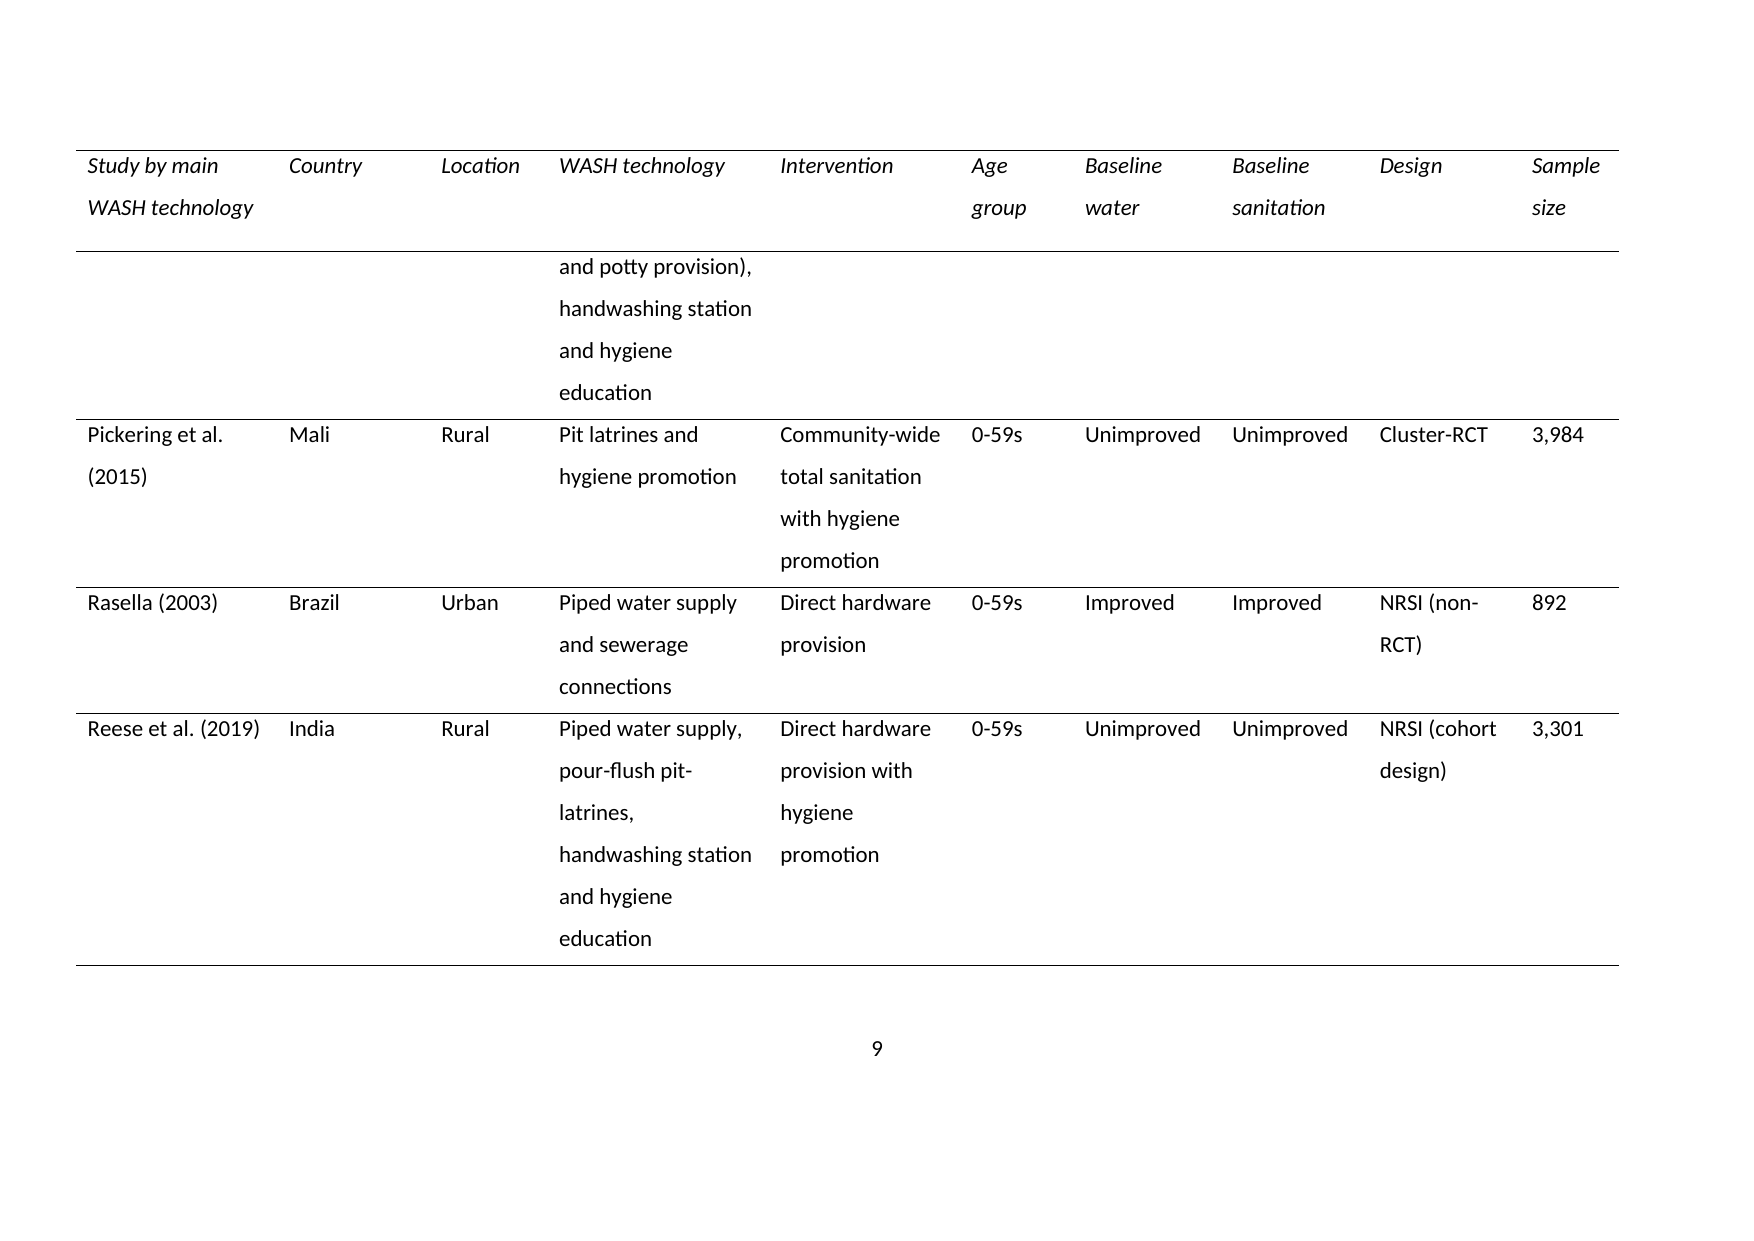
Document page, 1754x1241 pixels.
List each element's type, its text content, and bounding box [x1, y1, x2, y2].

table_cell Unimproved [1221, 714, 1368, 965]
table_cell Improved [1221, 588, 1368, 713]
table_cell [1074, 252, 1221, 419]
table_cell [1221, 252, 1368, 419]
table_cell Brazil [278, 588, 430, 713]
table_cell NRSI (cohort design) [1368, 714, 1521, 965]
table_cell NRSI (non-RCT) [1368, 588, 1521, 713]
table_cell Improved [1074, 588, 1221, 713]
table_cell Direct hardware provision with hygiene promotion [769, 714, 960, 965]
table_cell Urban [430, 588, 548, 713]
table_cell [430, 252, 548, 419]
table_header Location [430, 151, 548, 251]
table_cell [278, 252, 430, 419]
table_cell Rasella (2003) [76, 588, 278, 713]
table_header Study by main WASH technology [76, 151, 278, 251]
table_cell Pickering et al. (2015) [76, 420, 278, 587]
table_header Age group [960, 151, 1073, 251]
table_header Intervention [769, 151, 960, 251]
table_cell Piped water supply, pour-flush pit- latrines, handwashing station and hygiene education [548, 714, 769, 965]
table_cell 3,984 [1521, 420, 1619, 587]
table_cell Rural [430, 420, 548, 587]
table_cell Reese et al. (2019) [76, 714, 278, 965]
table_cell Direct hardware provision [769, 588, 960, 713]
table_cell Cluster-RCT [1368, 420, 1521, 587]
table_cell 0-59s [960, 714, 1073, 965]
table_cell Unimproved [1074, 420, 1221, 587]
table_cell India [278, 714, 430, 965]
table_header Design [1368, 151, 1521, 251]
table_cell [960, 252, 1073, 419]
table_cell Rural [430, 714, 548, 965]
table_cell Pit latrines and hygiene promotion [548, 420, 769, 587]
table_cell and potty provision), handwashing station and hygiene education [548, 252, 769, 419]
table_cell 0-59s [960, 420, 1073, 587]
table_cell Community-wide total sanitation with hygiene promotion [769, 420, 960, 587]
table_cell 892 [1521, 588, 1619, 713]
table_cell 0-59s [960, 588, 1073, 713]
table_cell [76, 252, 278, 419]
table_header Country [278, 151, 430, 251]
table_header Baseline water [1074, 151, 1221, 251]
table_header Baseline sanitation [1221, 151, 1368, 251]
table_cell [1368, 252, 1521, 419]
table_cell 3,301 [1521, 714, 1619, 965]
table_header Sample size [1521, 151, 1619, 251]
table_cell Unimproved [1221, 420, 1368, 587]
table_cell Unimproved [1074, 714, 1221, 965]
table_cell [769, 252, 960, 419]
table_header WASH technology [548, 151, 769, 251]
table_cell Mali [278, 420, 430, 587]
table_cell Piped water supply and sewerage connections [548, 588, 769, 713]
table_cell [1521, 252, 1619, 419]
